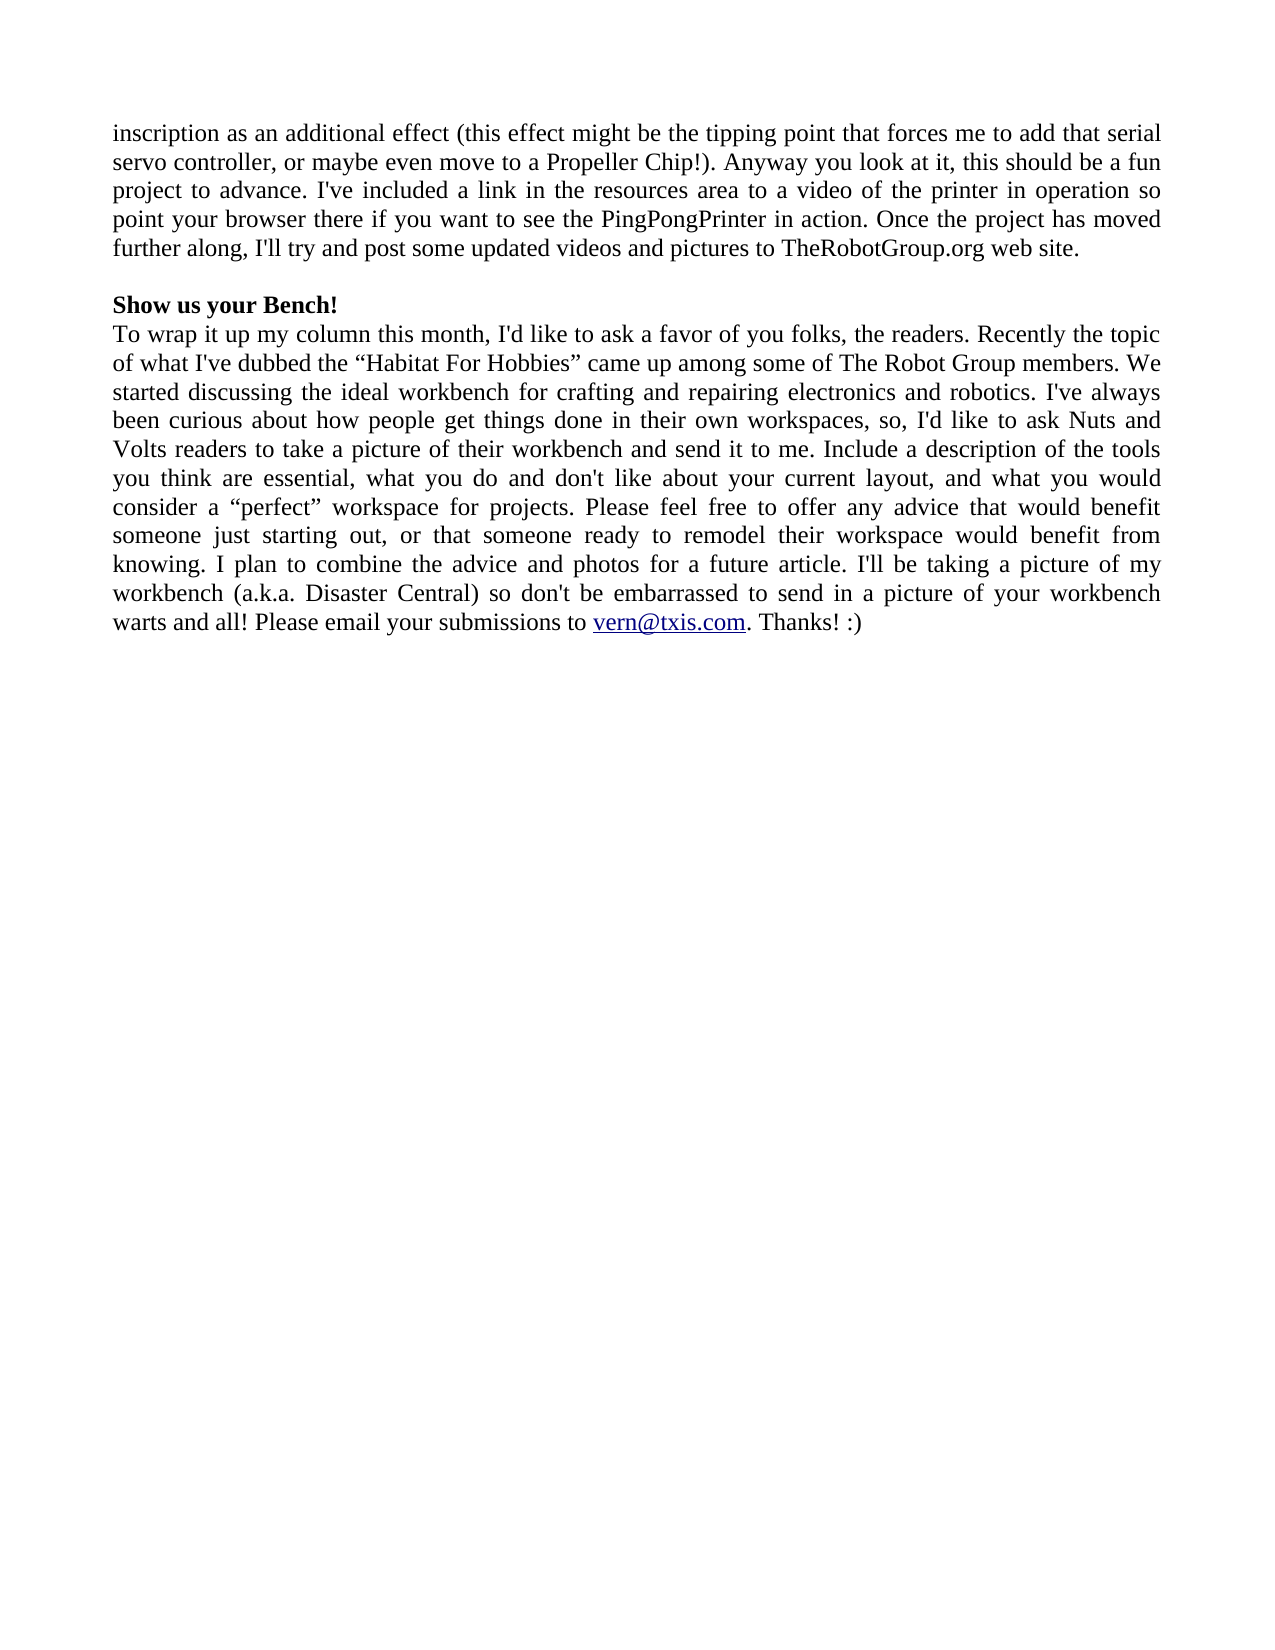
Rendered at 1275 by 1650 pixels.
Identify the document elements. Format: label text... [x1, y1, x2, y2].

text inscription as an additional effect (this effect might be the tipping point that forces me to add that serial servo controller, or maybe even move to a Propeller Chip!). Anyway you look at it, this should be a fun project to advance. I've included a link in the resources area to a video of the printer in operation so point your browser there if you want to see the PingPongPrinter in action. Once the project has moved further along, I'll try and post some updated videos and pictures to TheRobotGroup.org web site. [112, 118, 1162, 262]
text Show us your Bench! [112, 291, 1162, 319]
text To wrap it up my column this month, I'd like to ask a favor of you folks, the readers. Recently the topic of what I've dubbed the “Habitat For Hobbies” came up among some of The Robot Group members. We started discussing the ideal workbench for crafting and repairing electronics and robotics. I've always been curious about how people get things done in their own workspaces, so, I'd like to ask Nuts and Volts readers to take a picture of their workbench and send it to me. Include a description of the tools you think are essential, what you do and don't like about your current layout, and what you would consider a “perfect” workspace for projects. Please feel free to offer any advice that would benefit someone just starting out, or that someone ready to remodel their workspace would benefit from knowing. I plan to combine the advice and photos for a future article. I'll be taking a picture of my workbench (a.k.a. Disaster Central) so don't be embarrassed to send in a picture of your workbench warts and all! Please email your submissions to vern@txis.com. Thanks! :) [112, 319, 1162, 636]
